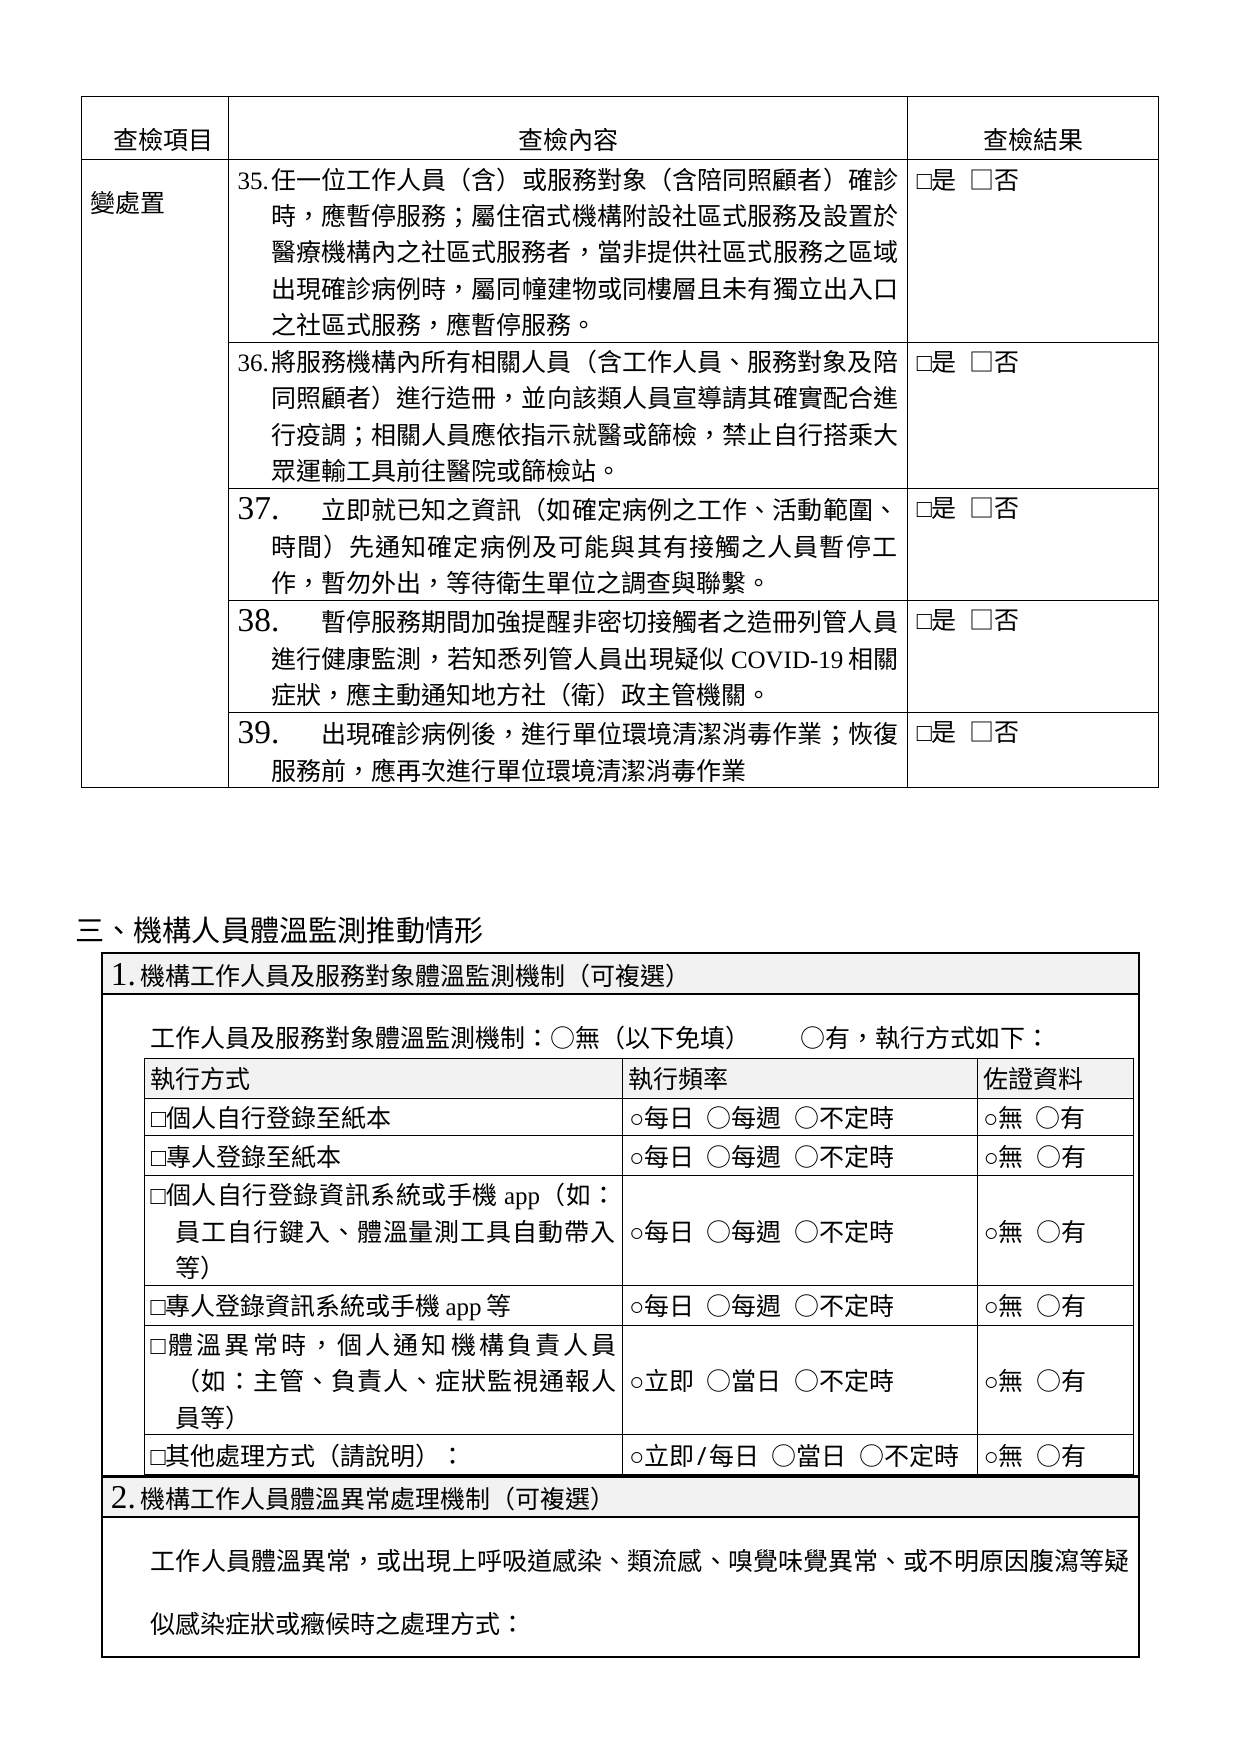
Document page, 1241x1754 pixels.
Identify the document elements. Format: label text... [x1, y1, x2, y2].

table_cell □個人自行登錄至紙本 [145, 1099, 622, 1135]
table_cell ○無 ○有 [978, 1326, 1133, 1434]
table_cell ○每日 ○每週 ○不定時 [623, 1099, 977, 1135]
table_cell 立即就已知之資訊（如確定病例之工作、活動範圍、時間）先通知確定病例及可能與其有接觸之人員暫停工作，暫勿外出，等待衛生單位之調查與聯繫。 [229, 489, 907, 599]
table_cell □是 □否 [908, 489, 1158, 599]
table_cell 暫停服務期間加強提醒非密切接觸者之造冊列管人員進行健康監測，若知悉列管人員出現疑似COVID-19相關症狀，應主動通知地方社（衛）政主管機關。 [229, 601, 907, 712]
table_header 佐證資料 [978, 1059, 1133, 1097]
table_header 機構工作人員及服務對象體溫監測機制（可複選） [103, 954, 1138, 993]
table_cell □是 □否 [908, 713, 1158, 787]
table_cell □專人登錄至紙本 [145, 1136, 622, 1175]
table_cell □其他處理方式（請說明）： [145, 1435, 622, 1474]
table_cell 工作人員體溫異常，或出現上呼吸道感染、類流感、嗅覺味覺異常、或不明原因腹瀉等疑似感染症狀或癥候時之處理方式： [103, 1518, 1138, 1656]
table_cell ○無 ○有 [978, 1435, 1133, 1474]
table_cell 工作人員及服務對象體溫監測機制：○無（以下免填） ○有，執行方式如下： [103, 995, 1138, 1475]
table_header 執行方式 [145, 1059, 622, 1097]
table_cell ○每日 ○每週 ○不定時 [623, 1136, 977, 1175]
table_cell 任一位工作人員（含）或服務對象（含陪同照顧者）確診時，應暫停服務；屬住宿式機構附設社區式服務及設置於醫療機構內之社區式服務者，當非提供社區式服務之區域出現確診病例時，屬同幢建物或同樓層且未有獨立出入口之社區式服務，應暫停服務。 [229, 160, 907, 342]
table_cell 出現確診病例後，進行單位環境清潔消毒作業；恢復服務前，應再次進行單位環境清潔消毒作業 [229, 713, 907, 787]
table_header 查檢項目 [82, 97, 228, 159]
table_cell □體溫異常時，個人通知機構負責人員（如：主管、負責人、症狀監視通報人員等） [145, 1326, 622, 1434]
table_cell ○無 ○有 [978, 1136, 1133, 1175]
table_cell ○無 ○有 [978, 1176, 1133, 1284]
table_cell □是 □否 [908, 343, 1158, 488]
table_cell □專人登錄資訊系統或手機app等 [145, 1286, 622, 1324]
table_cell □是 □否 [908, 160, 1158, 342]
table_cell □個人自行登錄資訊系統或手機app（如：員工自行鍵入、體溫量測工具自動帶入等） [145, 1176, 622, 1284]
table_cell ○無 ○有 [978, 1099, 1133, 1135]
table_cell ○立即 ○當日 ○不定時 [623, 1326, 977, 1434]
subtitle 三、機構人員體溫監測推動情形 [75, 898, 1182, 952]
table_cell ○立即/每日 ○當日 ○不定時 [623, 1435, 977, 1474]
table_cell 將服務機構內所有相關人員（含工作人員、服務對象及陪同照顧者）進行造冊，並向該類人員宣導請其確實配合進行疫調；相關人員應依指示就醫或篩檢，禁止自行搭乘大眾運輸工具前往醫院或篩檢站。 [229, 343, 907, 488]
table_header 查檢結果 [908, 97, 1158, 159]
table_cell □是 □否 [908, 601, 1158, 712]
table_cell ○每日 ○每週 ○不定時 [623, 1286, 977, 1324]
table_cell 變處置 [82, 160, 228, 787]
table_cell 機構工作人員體溫異常處理機制（可複選） [103, 1478, 1138, 1516]
table_cell ○每日 ○每週 ○不定時 [623, 1176, 977, 1284]
table_header 執行頻率 [623, 1059, 977, 1097]
table_header 查檢內容 [229, 97, 907, 159]
table_cell ○無 ○有 [978, 1286, 1133, 1324]
